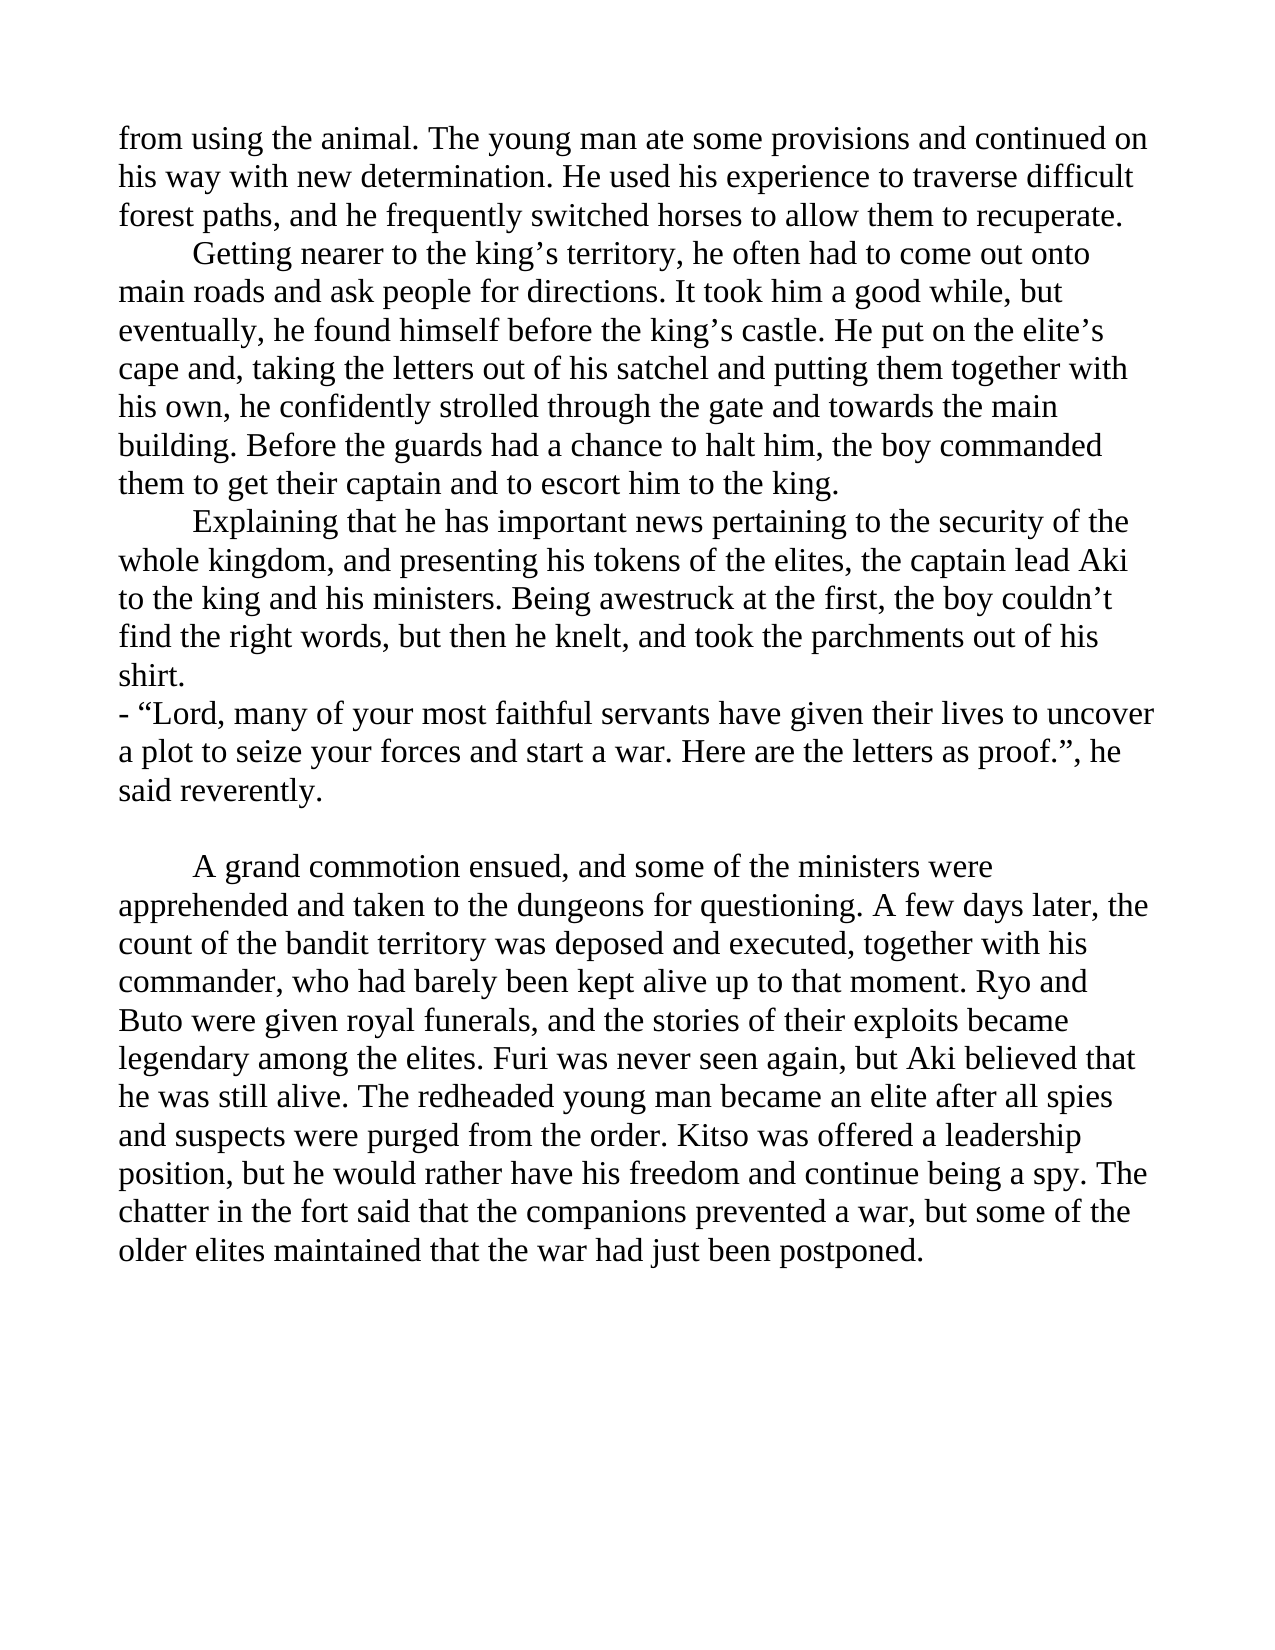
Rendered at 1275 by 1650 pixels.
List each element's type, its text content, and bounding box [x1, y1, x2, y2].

text - “Lord, many of your most faithful servants have given their lives to uncover a plot to seize your forces and start a war. Here are the letters as proof.”, he said reverently. [118, 693, 1157, 808]
text Explaining that he has important news pertaining to the security of the whole kingdom, and presenting his tokens of the elites, the captain lead Aki to the king and his ministers. Being awestruck at the first, the boy couldn’t find the right words, but then he knelt, and took the parchments out of his shirt. [118, 501, 1157, 693]
text A grand commotion ensued, and some of the ministers were apprehended and taken to the dungeons for questioning. A few days later, the count of the bandit territory was deposed and executed, together with his commander, who had barely been kept alive up to that moment. Ryo and Buto were given royal funerals, and the stories of their exploits became legendary among the elites. Furi was never seen again, but Aki believed that he was still alive. The redheaded young man became an elite after all spies and suspects were purged from the order. Kitso was offered a leadership position, but he would rather have his freedom and continue being a spy. The chatter in the fort said that the companions prevented a war, but some of the older elites maintained that the war had just been postponed. [118, 846, 1157, 1268]
text from using the animal. The young man ate some provisions and continued on his way with new determination. He used his experience to traverse difficult forest paths, and he frequently switched horses to allow them to recuperate. [118, 118, 1157, 233]
text Getting nearer to the king’s territory, he often had to come out onto main roads and ask people for directions. It took him a good while, but eventually, he found himself before the king’s castle. He put on the elite’s cape and, taking the letters out of his satchel and putting them together with his own, he confidently strolled through the gate and towards the main building. Before the guards had a chance to halt him, the boy commanded them to get their captain and to escort him to the king. [118, 233, 1157, 501]
